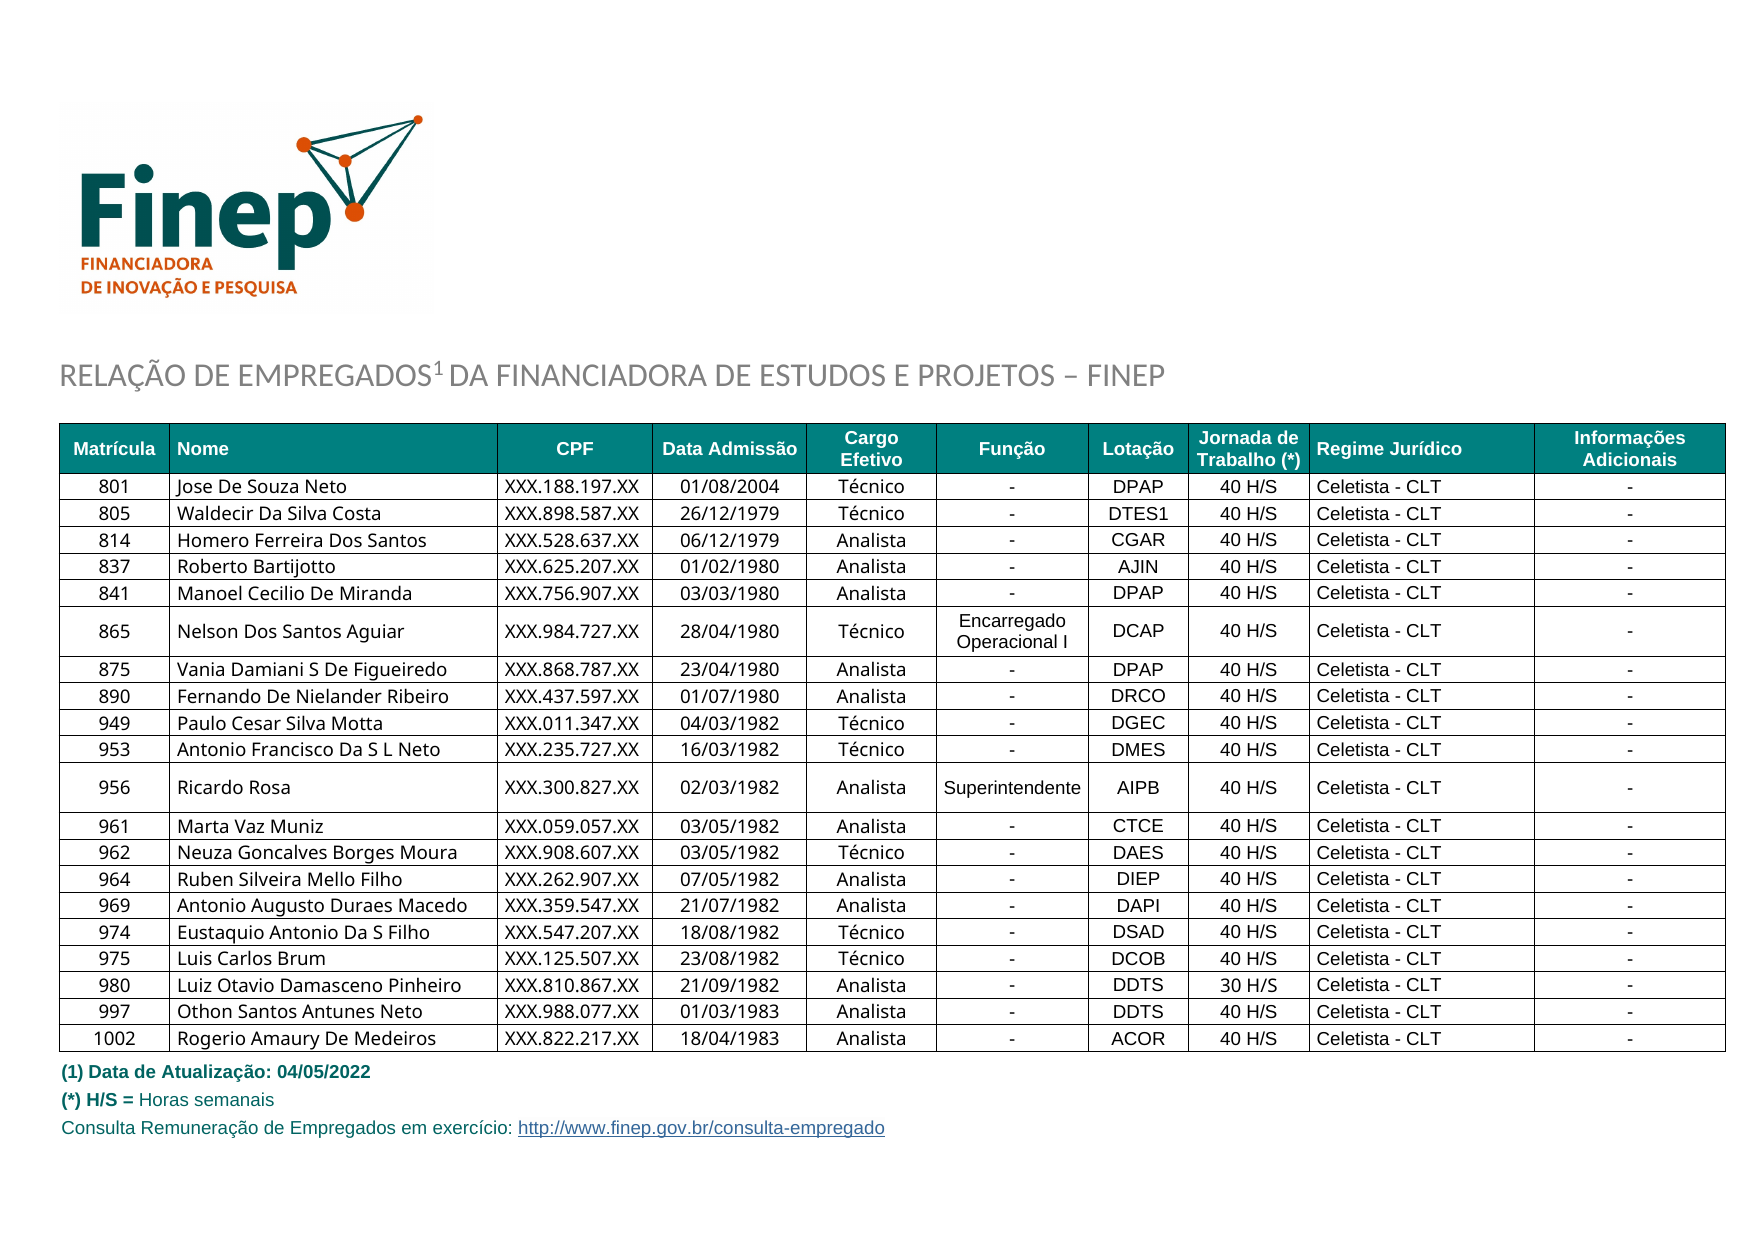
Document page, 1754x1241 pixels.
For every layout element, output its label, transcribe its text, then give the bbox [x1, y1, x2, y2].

table_cell Roberto Bartijotto [170, 554, 497, 579]
table_cell XXX.300.827.XX [498, 763, 652, 812]
table_cell 40 H/S [1189, 1025, 1309, 1051]
table_cell DPAP [1089, 580, 1188, 606]
table_cell - [1535, 893, 1725, 918]
table_cell 40 H/S [1189, 710, 1309, 735]
table_cell 28/04/1980 [653, 607, 806, 656]
table_cell - [937, 972, 1088, 998]
table_cell - [1535, 919, 1725, 945]
table_cell - [1535, 710, 1725, 735]
table_cell DCOB [1089, 946, 1188, 971]
table_cell Neuza Goncalves Borges Moura [170, 840, 497, 865]
table_cell 04/03/1982 [653, 710, 806, 735]
table_header Jornada de Trabalho (*) [1189, 424, 1309, 473]
table_cell - [1535, 1025, 1725, 1051]
table_cell XXX.125.507.XX [498, 946, 652, 971]
table_cell Celetista - CLT [1310, 919, 1534, 945]
table_cell Celetista - CLT [1310, 840, 1534, 865]
table_cell - [1535, 999, 1725, 1024]
table_cell 03/03/1980 [653, 580, 806, 606]
table_cell DAPI [1089, 893, 1188, 918]
table_cell Técnico [807, 500, 936, 526]
table_cell Encarregado Operacional I [937, 607, 1088, 656]
table_cell DCAP [1089, 607, 1188, 656]
table_cell - [937, 840, 1088, 865]
table_cell XXX.059.057.XX [498, 813, 652, 838]
table_cell XXX.235.727.XX [498, 736, 652, 762]
table_cell Luis Carlos Brum [170, 946, 497, 971]
table_cell 865 [60, 607, 169, 656]
table_cell - [1535, 527, 1725, 552]
table_header CPF [498, 424, 652, 473]
table_cell 40 H/S [1189, 527, 1309, 552]
table_cell 23/04/1980 [653, 657, 806, 682]
table_cell Celetista - CLT [1310, 474, 1534, 499]
table_cell 21/07/1982 [653, 893, 806, 918]
table_cell DDTS [1089, 999, 1188, 1024]
table_cell DGEC [1089, 710, 1188, 735]
table_cell Jose De Souza Neto [170, 474, 497, 499]
table_cell 805 [60, 500, 169, 526]
table_cell 40 H/S [1189, 946, 1309, 971]
table_cell DPAP [1089, 657, 1188, 682]
table_cell 40 H/S [1189, 999, 1309, 1024]
table_header Data Admissão [653, 424, 806, 473]
table_cell Analista [807, 763, 936, 812]
table_cell - [937, 946, 1088, 971]
table_cell - [937, 527, 1088, 552]
table_cell 40 H/S [1189, 474, 1309, 499]
table_cell 801 [60, 474, 169, 499]
table_cell Marta Vaz Muniz [170, 813, 497, 838]
table_cell 02/03/1982 [653, 763, 806, 812]
table_cell 21/09/1982 [653, 972, 806, 998]
table_cell 40 H/S [1189, 580, 1309, 606]
table_cell Celetista - CLT [1310, 999, 1534, 1024]
table_cell Celetista - CLT [1310, 580, 1534, 606]
table_cell 01/08/2004 [653, 474, 806, 499]
table_cell 40 H/S [1189, 919, 1309, 945]
table_cell Técnico [807, 946, 936, 971]
table_cell DRCO [1089, 683, 1188, 709]
table_cell Nelson Dos Santos Aguiar [170, 607, 497, 656]
table_cell 40 H/S [1189, 893, 1309, 918]
table_cell 962 [60, 840, 169, 865]
table_cell - [1535, 946, 1725, 971]
table_cell Celetista - CLT [1310, 527, 1534, 552]
table_cell Celetista - CLT [1310, 763, 1534, 812]
table_cell XXX.868.787.XX [498, 657, 652, 682]
table_cell 961 [60, 813, 169, 838]
table_cell Técnico [807, 736, 936, 762]
table_cell CTCE [1089, 813, 1188, 838]
table_cell 18/04/1983 [653, 1025, 806, 1051]
table_cell 18/08/1982 [653, 919, 806, 945]
table_cell Celetista - CLT [1310, 657, 1534, 682]
table_cell 40 H/S [1189, 500, 1309, 526]
table_cell Analista [807, 972, 936, 998]
table_cell - [1535, 866, 1725, 892]
table_cell Celetista - CLT [1310, 972, 1534, 998]
table_cell Eustaquio Antonio Da S Filho [170, 919, 497, 945]
table_cell DTES1 [1089, 500, 1188, 526]
table_cell DPAP [1089, 474, 1188, 499]
table_cell Othon Santos Antunes Neto [170, 999, 497, 1024]
table_cell Analista [807, 866, 936, 892]
table_cell 875 [60, 657, 169, 682]
table_cell 975 [60, 946, 169, 971]
table_cell Analista [807, 813, 936, 838]
table_cell Analista [807, 1025, 936, 1051]
table_cell 956 [60, 763, 169, 812]
table_cell 964 [60, 866, 169, 892]
table_cell Rogerio Amaury De Medeiros [170, 1025, 497, 1051]
table_cell Técnico [807, 919, 936, 945]
table_cell 03/05/1982 [653, 813, 806, 838]
table_cell - [937, 813, 1088, 838]
table_cell Celetista - CLT [1310, 710, 1534, 735]
table_cell 953 [60, 736, 169, 762]
table_cell XXX.359.547.XX [498, 893, 652, 918]
table_cell CGAR [1089, 527, 1188, 552]
table_cell XXX.625.207.XX [498, 554, 652, 579]
table_cell 40 H/S [1189, 736, 1309, 762]
table_cell XXX.262.907.XX [498, 866, 652, 892]
table_cell 03/05/1982 [653, 840, 806, 865]
table_cell Analista [807, 527, 936, 552]
table_cell Superintendente [937, 763, 1088, 812]
table_cell - [937, 657, 1088, 682]
table_cell Celetista - CLT [1310, 866, 1534, 892]
table_cell 890 [60, 683, 169, 709]
table_cell 837 [60, 554, 169, 579]
table_cell Fernando De Nielander Ribeiro [170, 683, 497, 709]
table_header Informações Adicionais [1535, 424, 1725, 473]
table_cell AIPB [1089, 763, 1188, 812]
table_cell 814 [60, 527, 169, 552]
table_cell - [937, 1025, 1088, 1051]
table_cell DDTS [1089, 972, 1188, 998]
table_cell DAES [1089, 840, 1188, 865]
table_cell 40 H/S [1189, 607, 1309, 656]
table_cell Celetista - CLT [1310, 500, 1534, 526]
table_cell - [937, 893, 1088, 918]
table_cell Técnico [807, 710, 936, 735]
table_cell DMES [1089, 736, 1188, 762]
table_cell Celetista - CLT [1310, 736, 1534, 762]
table_cell 26/12/1979 [653, 500, 806, 526]
table_cell XXX.822.217.XX [498, 1025, 652, 1051]
table_cell XXX.810.867.XX [498, 972, 652, 998]
table_cell 40 H/S [1189, 813, 1309, 838]
table_cell 30 H/S [1189, 972, 1309, 998]
table_cell Manoel Cecilio De Miranda [170, 580, 497, 606]
table_cell Waldecir Da Silva Costa [170, 500, 497, 526]
table_cell Analista [807, 999, 936, 1024]
table_cell ACOR [1089, 1025, 1188, 1051]
table_cell Homero Ferreira Dos Santos [170, 527, 497, 552]
table_cell Celetista - CLT [1310, 683, 1534, 709]
table_cell XXX.437.597.XX [498, 683, 652, 709]
table_cell 974 [60, 919, 169, 945]
table_cell 01/02/1980 [653, 554, 806, 579]
table_cell XXX.011.347.XX [498, 710, 652, 735]
table_cell Celetista - CLT [1310, 946, 1534, 971]
table_cell - [937, 474, 1088, 499]
table_cell - [1535, 607, 1725, 656]
table_cell 07/05/1982 [653, 866, 806, 892]
table_cell XXX.756.907.XX [498, 580, 652, 606]
table_cell Analista [807, 657, 936, 682]
table_cell 841 [60, 580, 169, 606]
table_cell Antonio Augusto Duraes Macedo [170, 893, 497, 918]
table_cell 997 [60, 999, 169, 1024]
table_cell - [937, 683, 1088, 709]
table_cell Ruben Silveira Mello Filho [170, 866, 497, 892]
table_cell - [937, 736, 1088, 762]
table_cell 40 H/S [1189, 866, 1309, 892]
table_cell 40 H/S [1189, 763, 1309, 812]
table_cell - [1535, 813, 1725, 838]
table_cell Paulo Cesar Silva Motta [170, 710, 497, 735]
table_header Matrícula [60, 424, 169, 473]
table_cell Técnico [807, 474, 936, 499]
table_header Regime Jurídico [1310, 424, 1534, 473]
table_cell 01/07/1980 [653, 683, 806, 709]
table_cell Ricardo Rosa [170, 763, 497, 812]
table_cell XXX.547.207.XX [498, 919, 652, 945]
table_header Função [937, 424, 1088, 473]
table_header Lotação [1089, 424, 1188, 473]
table_cell - [937, 866, 1088, 892]
table_cell - [1535, 972, 1725, 998]
table_cell - [1535, 474, 1725, 499]
table_cell Celetista - CLT [1310, 607, 1534, 656]
table_cell - [1535, 763, 1725, 812]
table_cell Analista [807, 580, 936, 606]
table_cell AJIN [1089, 554, 1188, 579]
table_cell Analista [807, 893, 936, 918]
table_cell - [937, 580, 1088, 606]
table_cell - [1535, 683, 1725, 709]
table_cell XXX.988.077.XX [498, 999, 652, 1024]
table_cell Celetista - CLT [1310, 813, 1534, 838]
table_cell Analista [807, 683, 936, 709]
table_cell - [1535, 736, 1725, 762]
table_cell Analista [807, 554, 936, 579]
table_cell - [1535, 840, 1725, 865]
table_cell Celetista - CLT [1310, 554, 1534, 579]
table_cell DSAD [1089, 919, 1188, 945]
table_header Nome [170, 424, 497, 473]
table_cell 16/03/1982 [653, 736, 806, 762]
table_cell 06/12/1979 [653, 527, 806, 552]
table_cell - [937, 500, 1088, 526]
table_cell - [937, 710, 1088, 735]
table_cell Antonio Francisco Da S L Neto [170, 736, 497, 762]
table_cell - [1535, 500, 1725, 526]
table_cell 1002 [60, 1025, 169, 1051]
table_cell XXX.984.727.XX [498, 607, 652, 656]
table_cell Técnico [807, 607, 936, 656]
table_cell XXX.188.197.XX [498, 474, 652, 499]
table_cell - [937, 999, 1088, 1024]
table_cell - [1535, 554, 1725, 579]
table_cell - [937, 554, 1088, 579]
table_cell 01/03/1983 [653, 999, 806, 1024]
table_cell 40 H/S [1189, 554, 1309, 579]
table_cell Celetista - CLT [1310, 893, 1534, 918]
table_cell DIEP [1089, 866, 1188, 892]
table_cell 969 [60, 893, 169, 918]
table_cell Técnico [807, 840, 936, 865]
table_cell XXX.908.607.XX [498, 840, 652, 865]
table_cell 40 H/S [1189, 657, 1309, 682]
table_cell 40 H/S [1189, 840, 1309, 865]
table_cell 40 H/S [1189, 683, 1309, 709]
table_cell Vania Damiani S De Figueiredo [170, 657, 497, 682]
table_cell - [937, 919, 1088, 945]
table_cell 980 [60, 972, 169, 998]
table_cell - [1535, 657, 1725, 682]
table_cell XXX.898.587.XX [498, 500, 652, 526]
table_cell Luiz Otavio Damasceno Pinheiro [170, 972, 497, 998]
table_cell - [1535, 580, 1725, 606]
table_header Cargo Efetivo [807, 424, 936, 473]
table_cell 949 [60, 710, 169, 735]
table_cell 23/08/1982 [653, 946, 806, 971]
table_cell XXX.528.637.XX [498, 527, 652, 552]
table_cell Celetista - CLT [1310, 1025, 1534, 1051]
